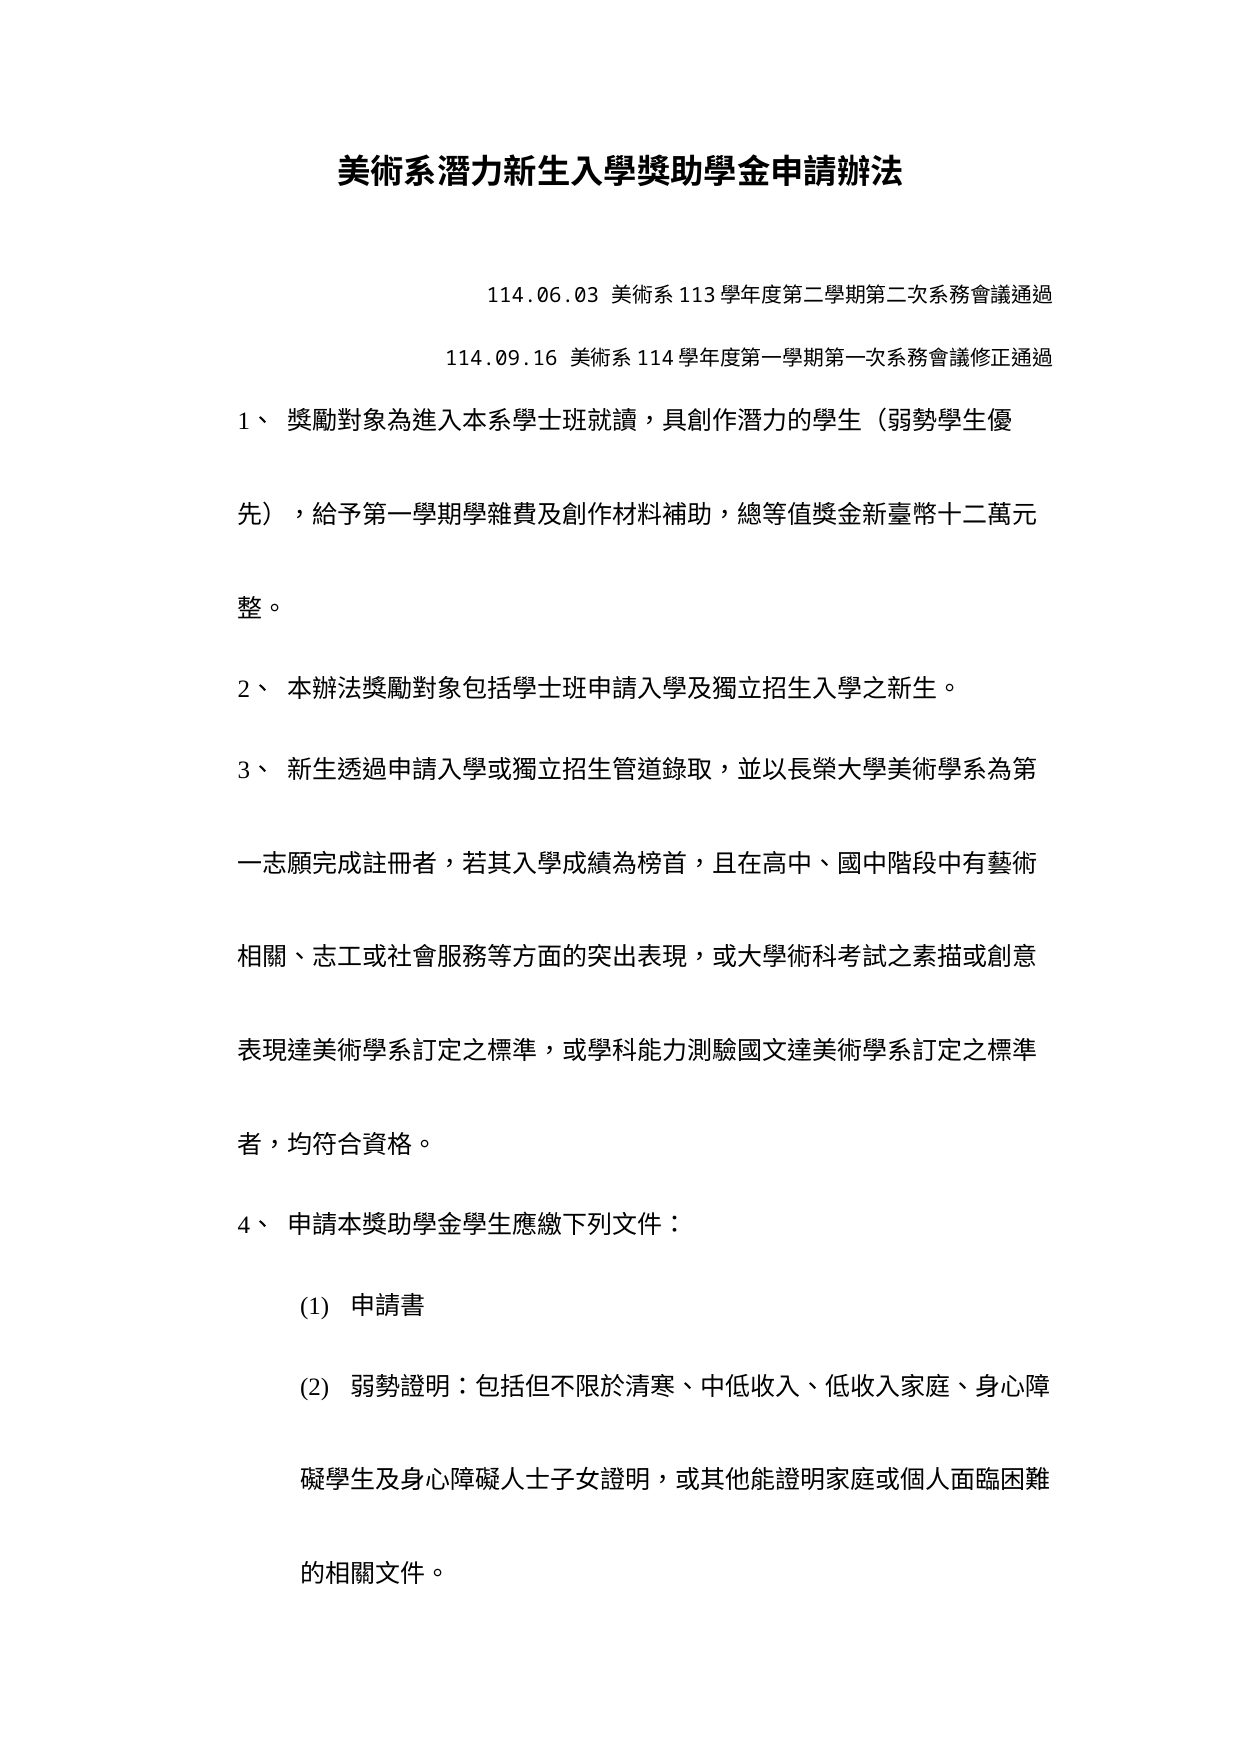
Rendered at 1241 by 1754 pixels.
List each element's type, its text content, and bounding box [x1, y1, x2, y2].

list 新生透過申請入學或獨立招生管道錄取，並以長榮大學美術學系為第一志願完成註冊者，若其入學成績為榜首，且在高中、國中階段中有藝術相關、志工或社會服務等方面的突出表現，或大學術科考試之素描或創意表現達美術學系訂定之標準，或學科能力測驗國文達美術學系訂定之標準者，均符合資格。 [237, 726, 1053, 1163]
text 美術系潛力新生入學獎助學金申請辦法 [187, 127, 1053, 189]
text 114.09.16 美術系114學年度第一學期第一次系務會議修正通過 [187, 314, 1053, 377]
list 申請書 [300, 1262, 1053, 1324]
list 申請本獎助學金學生應繳下列文件： [237, 1181, 1053, 1244]
list 弱勢證明：包括但不限於清寒、中低收入、低收入家庭、身心障礙學生及身心障礙人士子女證明，或其他能證明家庭或個人面臨困難的相關文件。 [300, 1343, 1053, 1593]
list 獎勵對象為進入本系學士班就讀，具創作潛力的學生（弱勢學生優先），給予第一學期學雜費及創作材料補助，總等值獎金新臺幣十二萬元整。 [237, 377, 1053, 627]
text 114.06.03 美術系113學年度第二學期第二次系務會議通過 [187, 252, 1053, 314]
list 本辦法獎勵對象包括學士班申請入學及獨立招生入學之新生。 [237, 645, 1053, 708]
